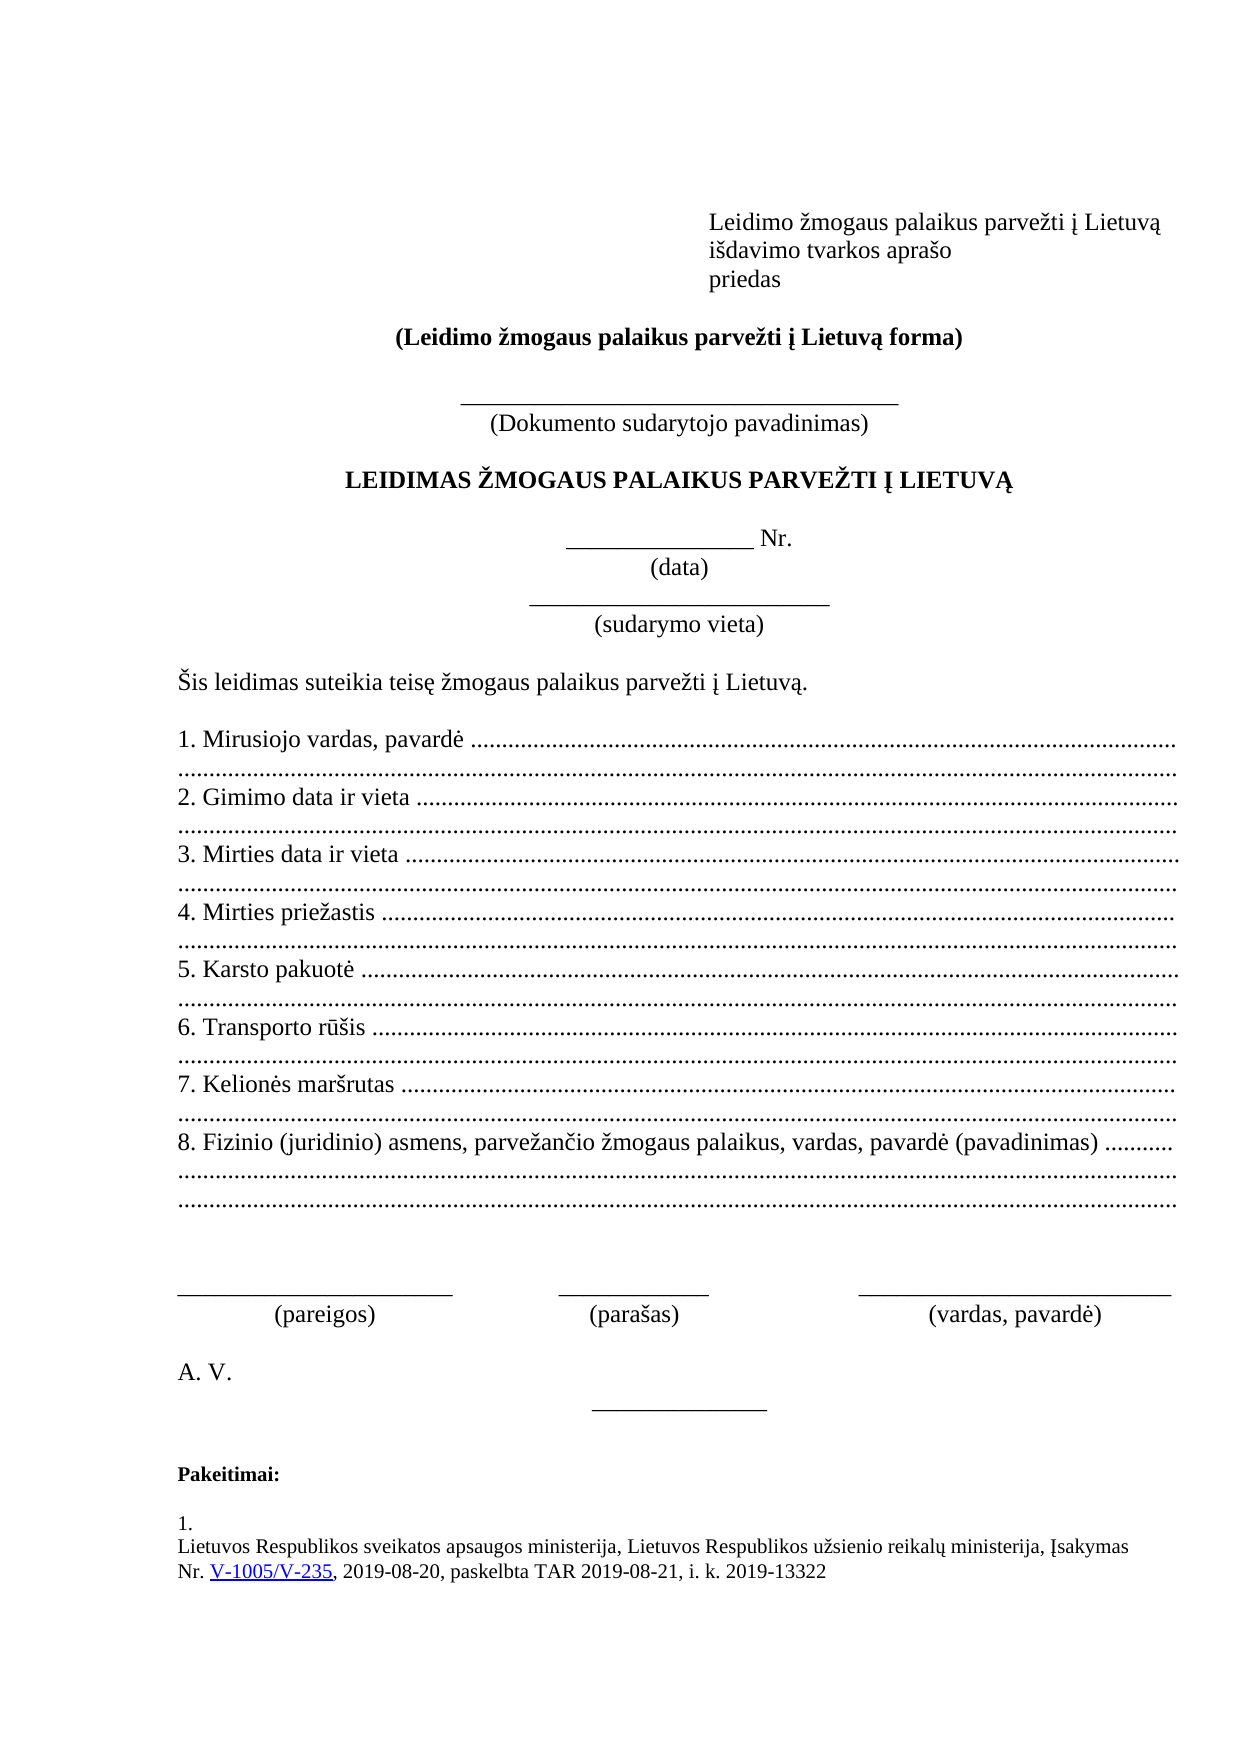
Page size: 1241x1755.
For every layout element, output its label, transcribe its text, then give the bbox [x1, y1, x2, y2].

text 2. Gimimo data ir vieta .......................................................................................................................... [177, 782, 1181, 810]
text ................................................................................................................................................................ [177, 868, 1181, 897]
text (sudarymo vieta) [177, 609, 1181, 638]
text (Dokumento sudarytojo pavadinimas) [177, 408, 1181, 437]
text Pakeitimai: [177, 1462, 1181, 1486]
text ______________________ ____________ _________________________ [177, 1270, 1181, 1299]
text ................................................................................................................................................................ [177, 1040, 1181, 1069]
text A. V. [177, 1357, 1181, 1385]
text Šis leidimas suteikia teisę žmogaus palaikus parvežti į Lietuvą. [177, 667, 1181, 695]
text 1. Mirusiojo vardas, pavardė ................................................................................................................. [177, 724, 1181, 753]
text ................................................................................................................................................................ [177, 1098, 1181, 1127]
text 7. Kelionės maršrutas ............................................................................................................................ [177, 1069, 1181, 1098]
text 3. Mirties data ir vieta ............................................................................................................................ [177, 839, 1181, 868]
text Lietuvos Respublikos sveikatos apsaugos ministerija, Lietuvos Respublikos užsienio reikalų ministerija, Įsakymas [177, 1534, 1181, 1558]
text ______________ [177, 1385, 1181, 1414]
text ................................................................................................................................................................ [177, 925, 1181, 954]
text ................................................................................................................................................................ [177, 983, 1181, 1012]
text (pareigos) (parašas) (vardas, pavardė) [177, 1299, 1181, 1328]
text (data) [177, 552, 1181, 580]
text Nr. V-1005/V-235, 2019-08-20, paskelbta TAR 2019-08-21, i. k. 2019-13322 [177, 1558, 1181, 1583]
text _______________ Nr. [177, 523, 1181, 552]
text Leidimo žmogaus palaikus parvežti į Lietuvą išdavimo tvarkos aprašo [709, 207, 1181, 264]
text 8. Fizinio (juridinio) asmens, parvežančio žmogaus palaikus, vardas, pavardė (pavadinimas) ........... [177, 1127, 1181, 1155]
text ________________________ [177, 580, 1181, 609]
text LEIDIMAS ŽMOGAUS PALAIKUS PARVEŽTI Į LIETUVĄ [177, 465, 1181, 494]
text ................................................................................................................................................................ [177, 810, 1181, 839]
text 5. Karsto pakuotė ................................................................................................................................... [177, 954, 1181, 983]
text (Leidimo žmogaus palaikus parvežti į Lietuvą forma) [177, 322, 1181, 350]
text ___________________________________ [177, 379, 1181, 408]
text ................................................................................................................................................................ [177, 753, 1181, 782]
text 1. [177, 1510, 1181, 1534]
text ................................................................................................................................................................ [177, 1184, 1181, 1213]
text 4. Mirties priežastis ............................................................................................................................... [177, 897, 1181, 925]
text ................................................................................................................................................................ [177, 1155, 1181, 1184]
text 6. Transporto rūšis ................................................................................................................................. [177, 1012, 1181, 1040]
text priedas [709, 264, 1181, 293]
